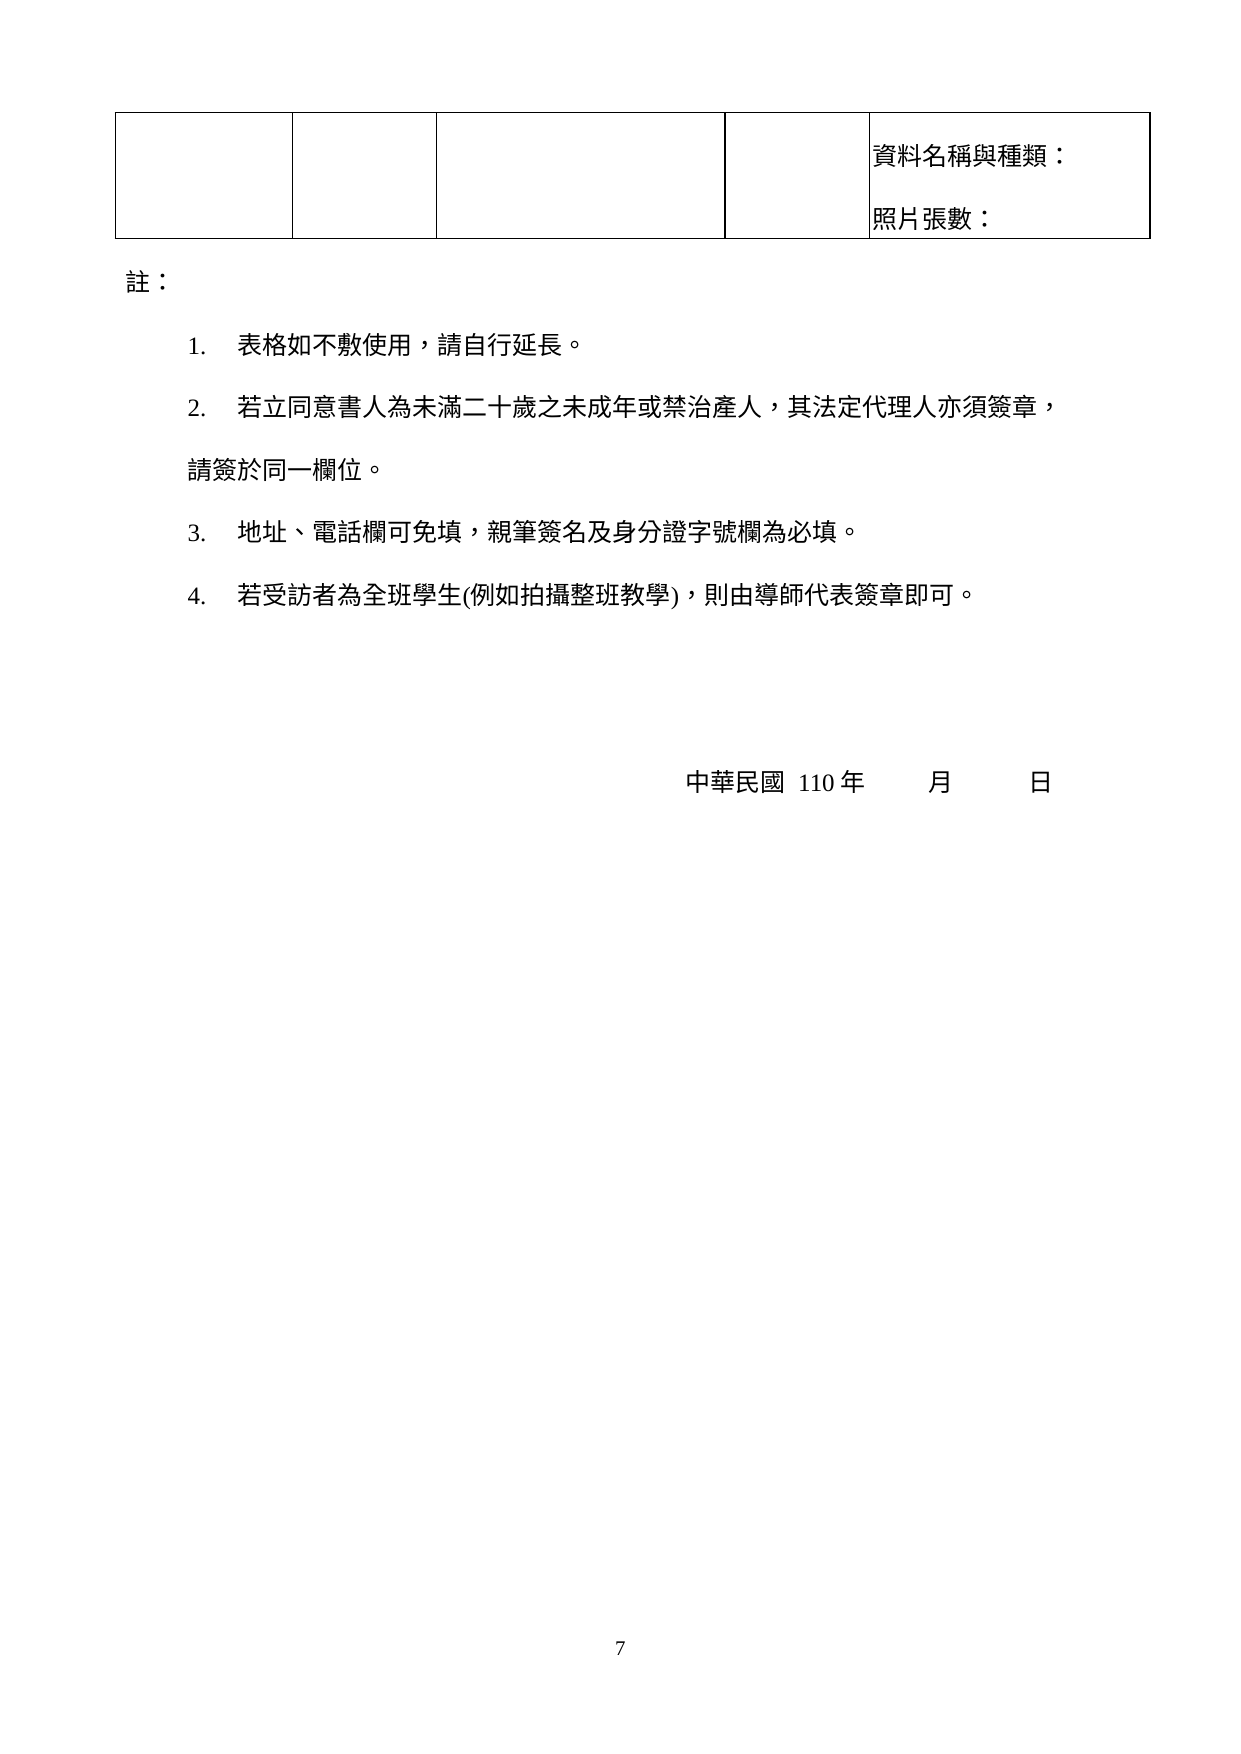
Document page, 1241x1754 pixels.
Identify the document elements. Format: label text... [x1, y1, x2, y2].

list 若立同意書人為未滿二十歲之未成年或禁治產人，其法定代理人亦須簽章，請簽於同一欄位。 [187, 364, 1053, 489]
list 若受訪者為全班學生(例如拍攝整班教學)，則由導師代表簽章即可。 [187, 552, 1053, 614]
list 地址、電話欄可免填，親筆簽名及身分證字號欄為必填。 [187, 489, 1053, 552]
table_cell [437, 113, 724, 238]
table_cell [293, 113, 436, 238]
text 中華民國 110 年 月 日 [187, 739, 1053, 802]
text 註： [125, 239, 1053, 302]
table_cell 資料名稱與種類： 照片張數： [870, 113, 1149, 238]
list 表格如不敷使用，請自行延長。 [187, 302, 1053, 364]
table_cell [726, 113, 869, 238]
table_cell [116, 113, 292, 238]
